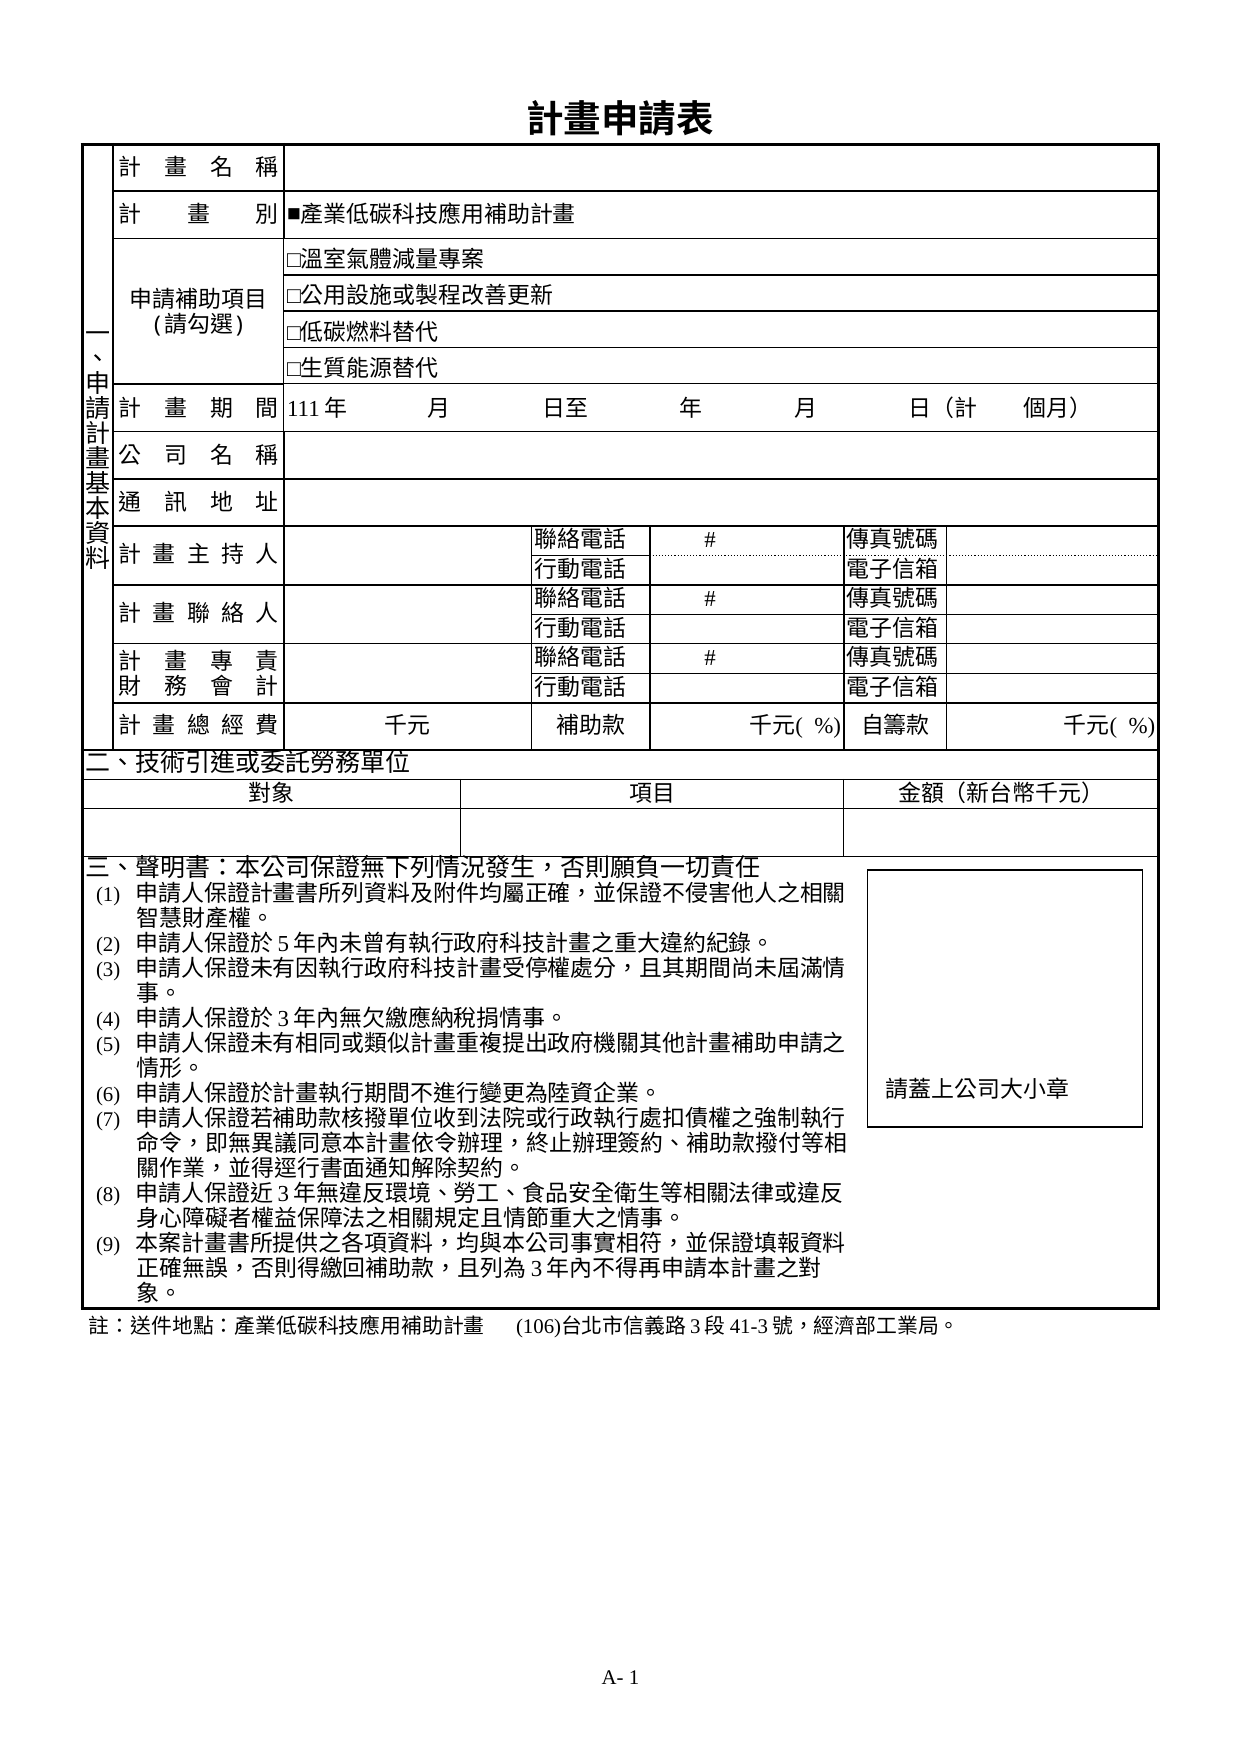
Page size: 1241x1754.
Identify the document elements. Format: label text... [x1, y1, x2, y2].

text 註：送件地點：產業低碳科技應用補助計畫 (106)台北市信義路3段41-3號，經濟部工業局。 [89, 1310, 1121, 1340]
table_cell [285, 644, 531, 702]
table_cell [285, 586, 531, 643]
table_cell [947, 527, 1157, 555]
table_cell ■產業低碳科技應用補助計畫 [285, 192, 1157, 237]
table_cell [285, 480, 1157, 525]
table_cell 對象 [84, 780, 460, 808]
table_cell 計 畫 專 責 財 務 會 計 [114, 644, 283, 702]
table_cell 傳真號碼 [845, 644, 946, 673]
table_cell [285, 432, 1157, 478]
table_cell 項目 [461, 780, 843, 808]
table_cell 通 訊 地 址 [114, 480, 283, 525]
table_cell 申請補助項目(請勾選) [114, 239, 283, 383]
table_cell # [651, 644, 843, 673]
text 計畫申請表 [118, 89, 1121, 143]
table_cell 聯絡電話 [532, 586, 649, 614]
table_cell 111年 月 日至 年 月 日（計 個月） [284, 384, 1157, 431]
table_cell 傳真號碼 [845, 586, 946, 614]
table_cell 行動電話 [532, 615, 649, 643]
table_cell 公 司 名 稱 [114, 432, 283, 478]
table_cell 計 畫 期 間 [114, 385, 283, 431]
table_cell [461, 809, 843, 856]
table_cell [947, 586, 1157, 614]
table_cell 三、聲明書：本公司保證無下列情況發生，否則願負一切責任 申請人保證計畫書所列資料及附件均屬正確，並保證不侵害他人之相關智慧財產權。 申請人保證於5年內未曾有執行政府科技計畫之重大違約紀錄。 申請人保證未有因執行政府科技計畫受停權處分，且其期間尚未屆滿情事。 申請人保證於3年內無欠繳應納稅捐情事。 申請人保證未有相同或類似計畫重複提出政府機關其他計畫補助申請之情形。 申請人保證於計畫執行期間不進行變更為陸資企業。 申請人保證若補助款核撥單位收到法院或行政執行處扣債權之強制執行命令，即無異議同意本計畫依令辦理，終止辦理簽約、補助款撥付等相關作業，並得逕行書面通知解除契約。 申請人保證近3年無違反環境、勞工、食品安全衛生等相關法律或違反身心障礙者權益保障法之相關規定且情節重大之情事。 本案計畫書所提供之各項資料，均與本公司事實相符，並保證填報資料正確無誤，否則得繳回補助款，且列為3年內不得再申請本計畫之對象。 [84, 857, 1157, 1307]
table_cell 補助款 [532, 704, 649, 749]
table_header 一 、 申 請 計 畫 基 本 資 料 [84, 146, 112, 749]
table_cell 電子信箱 [845, 615, 946, 643]
table_cell 計 畫 主 持 人 [114, 527, 283, 584]
table_cell 計 畫 總 經 費 [114, 704, 283, 749]
table_cell 二、技術引進或委託勞務單位 [84, 751, 1157, 779]
table_cell 行動電話 [532, 556, 649, 584]
table_cell 計 畫 聯 絡 人 [114, 586, 283, 643]
table_cell 傳真號碼 [845, 527, 946, 555]
table_cell [84, 809, 460, 856]
table_cell 千元( %) [947, 704, 1157, 749]
table_cell [651, 615, 843, 643]
table_cell # [651, 586, 843, 614]
table_cell [947, 555, 1157, 584]
table_header [285, 146, 1157, 190]
table_cell □公用設施或製程改善更新 [284, 276, 1157, 310]
table_cell 千元 [285, 704, 531, 749]
table_cell 電子信箱 [845, 674, 946, 702]
table_header 計 畫 名 稱 [114, 146, 283, 190]
table_cell 千元( %) [651, 704, 843, 749]
table_cell [947, 674, 1157, 702]
table_cell □生質能源替代 [284, 348, 1157, 383]
table_cell 自籌款 [845, 704, 946, 749]
table_cell # [651, 527, 843, 555]
table_cell 計 畫 別 [114, 192, 283, 237]
table_cell [651, 555, 843, 584]
table_cell [285, 527, 531, 584]
table_cell 電子信箱 [845, 555, 946, 584]
table_cell 行動電話 [532, 674, 649, 702]
table_cell 聯絡電話 [532, 644, 649, 673]
table_cell [947, 615, 1157, 643]
table_cell □低碳燃料替代 [284, 312, 1157, 347]
table_cell [651, 674, 843, 702]
table_cell □溫室氣體減量專案 [284, 239, 1157, 274]
table_cell 金額（新台幣千元） [844, 780, 1157, 808]
table_cell 聯絡電話 [532, 527, 649, 555]
table_cell [947, 644, 1157, 673]
table_cell [844, 809, 1157, 856]
